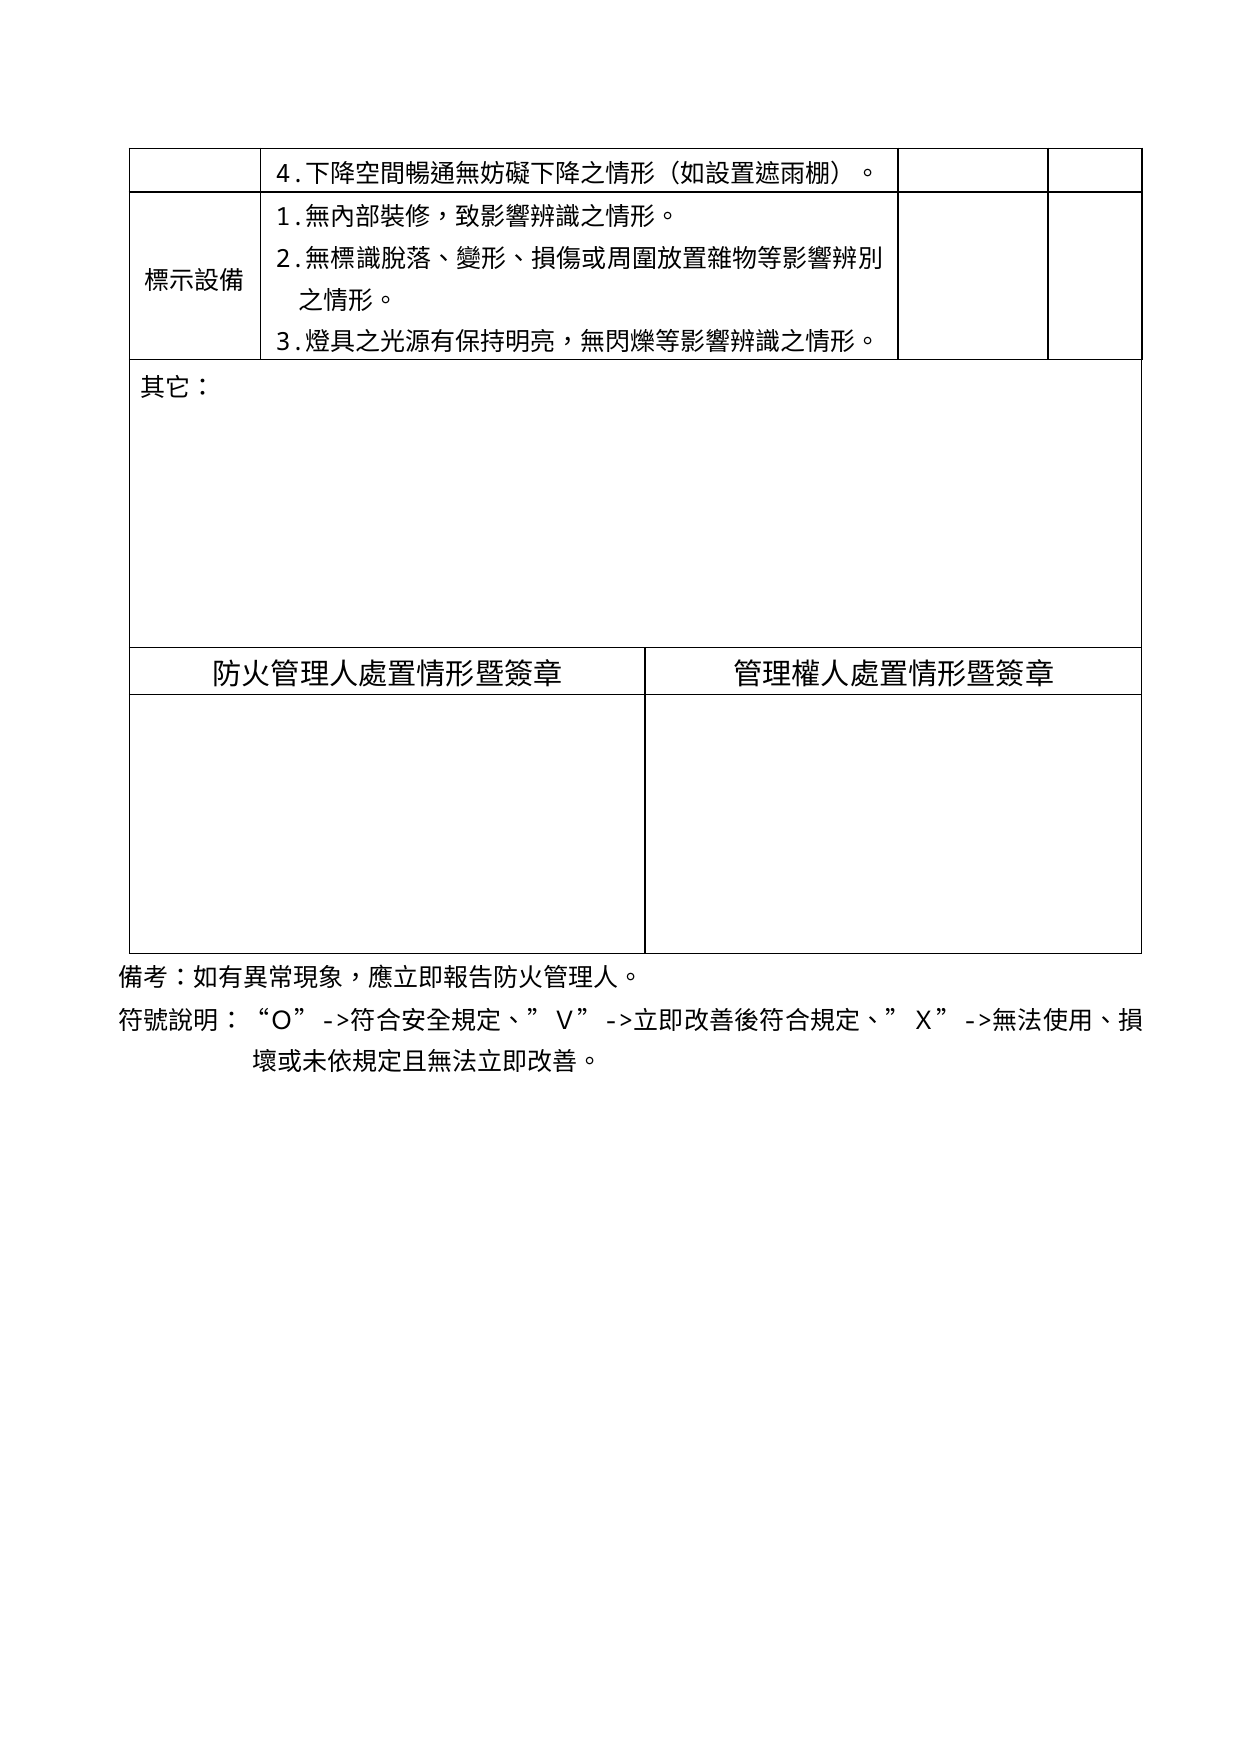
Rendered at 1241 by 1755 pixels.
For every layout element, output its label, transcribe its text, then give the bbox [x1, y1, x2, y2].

table_cell [899, 193, 1047, 359]
table_cell [130, 149, 260, 191]
table_cell [899, 149, 1047, 191]
table_cell 管理權人處置情形暨簽章 [646, 648, 1141, 694]
table_cell 4.下降空間暢通無妨礙下降之情形（如設置遮雨棚）。 [261, 149, 897, 191]
table_cell [646, 695, 1141, 952]
table_cell 1.無內部裝修，致影響辨識之情形。 2.無標識脫落、變形、損傷或周圍放置雜物等影響辨別之情形。 3.燈具之光源有保持明亮，無閃爍等影響辨識之情形。 [261, 193, 897, 359]
text 符號說明：“Ｏ”->符合安全規定、”Ｖ”->立即改善後符合規定、”Ｘ”->無法使用、損壞或未依規定且無法立即改善。 [118, 995, 1144, 1078]
table_cell [1049, 193, 1141, 359]
table_cell 標示設備 [130, 193, 260, 359]
table_cell [1049, 149, 1141, 191]
table_cell 其它： [130, 360, 1141, 647]
text 備考：如有異常現象，應立即報告防火管理人。 [118, 953, 1144, 995]
table_cell 防火管理人處置情形暨簽章 [130, 648, 644, 694]
table_cell [130, 695, 644, 952]
